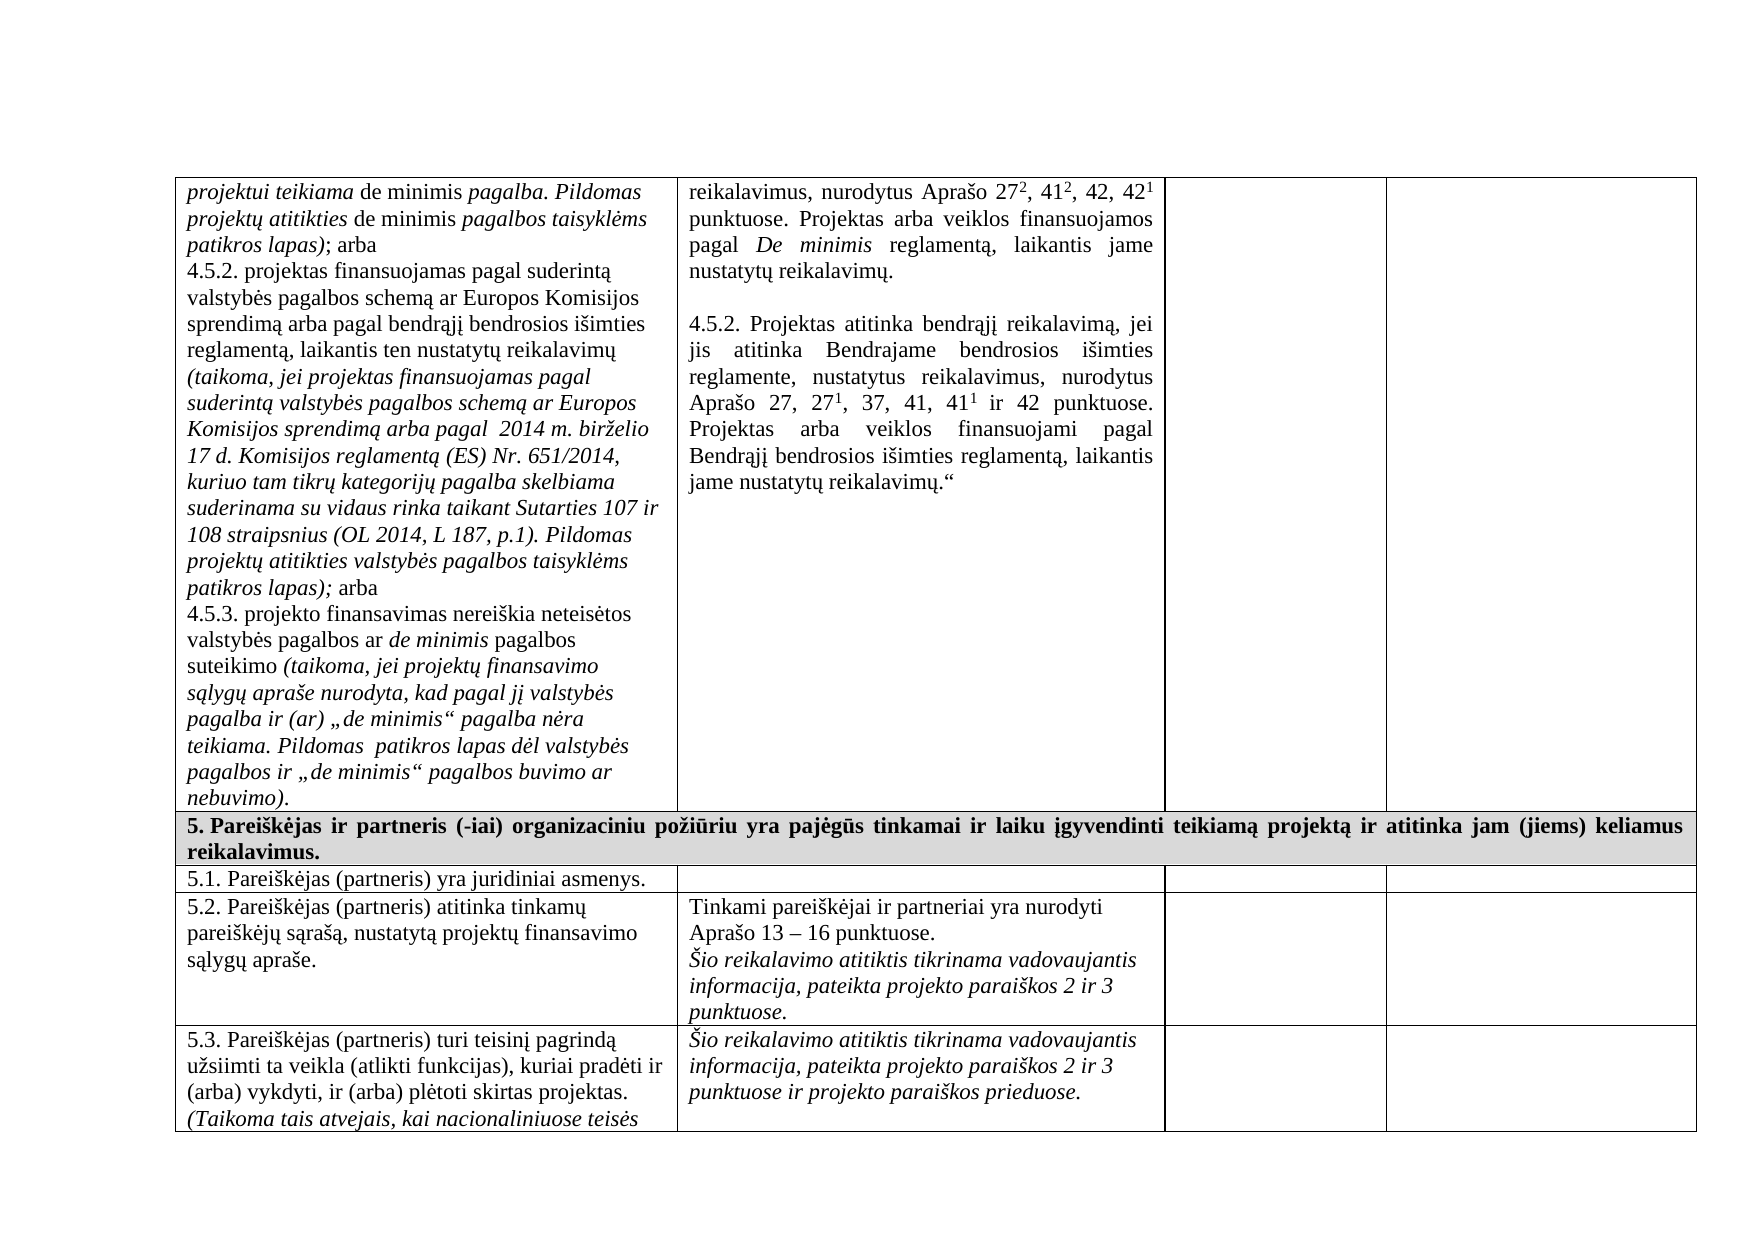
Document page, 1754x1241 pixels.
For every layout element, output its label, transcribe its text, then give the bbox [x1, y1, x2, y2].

table_cell [1166, 893, 1386, 1025]
table_cell [1166, 866, 1386, 892]
table_cell reikalavimus, nurodytus Aprašo 272, 412, 42, 421 punktuose. Projektas arba veiklos finansuojamos pagal De minimis reglamentą, laikantis jame nustatytų reikalavimų. 4.5.2. Projektas atitinka bendrąjį reikalavimą, jei jis atitinka Bendrajame bendrosios išimties reglamente, nustatytus reikalavimus, nurodytus Aprašo 27, 271, 37, 41, 411 ir 42 punktuose. Projektas arba veiklos finansuojami pagal Bendrąjį bendrosios išimties reglamentą, laikantis jame nustatytų reikalavimų.“ [678, 178, 1164, 811]
table_cell [1166, 178, 1386, 811]
table_cell 5.3. Pareiškėjas (partneris) turi teisinį pagrindą užsiimti ta veikla (atlikti funkcijas), kuriai pradėti ir (arba) vykdyti, ir (arba) plėtoti skirtas projektas. (Taikoma tais atvejais, kai nacionaliniuose teisės [176, 1026, 677, 1131]
table_cell 5.2. Pareiškėjas (partneris) atitinka tinkamų pareiškėjų sąrašą, nustatytą projektų finansavimo sąlygų apraše. [176, 893, 677, 1025]
table_cell [1387, 1026, 1696, 1131]
table_cell Šio reikalavimo atitiktis tikrinama vadovaujantis informacija, pateikta projekto paraiškos 2 ir 3 punktuose ir projekto paraiškos prieduose. [678, 1026, 1164, 1131]
table_cell [1387, 893, 1696, 1025]
table_cell [1387, 866, 1696, 892]
table_cell projektui teikiama de minimis pagalba. Pildomas projektų atitikties de minimis pagalbos taisyklėms patikros lapas); arba 4.5.2. projektas finansuojamas pagal suderintą valstybės pagalbos schemą ar Europos Komisijos sprendimą arba pagal bendrąjį bendrosios išimties reglamentą, laikantis ten nustatytų reikalavimų (taikoma, jei projektas finansuojamas pagal suderintą valstybės pagalbos schemą ar Europos Komisijos sprendimą arba pagal 2014 m. birželio 17 d. Komisijos reglamentą (ES) Nr. 651/2014, kuriuo tam tikrų kategorijų pagalba skelbiama suderinama su vidaus rinka taikant Sutarties 107 ir 108 straipsnius (OL 2014, L 187, p.1). Pildomas projektų atitikties valstybės pagalbos taisyklėms patikros lapas); arba 4.5.3. projekto finansavimas nereiškia neteisėtos valstybės pagalbos ar de minimis pagalbos suteikimo (taikoma, jei projektų finansavimo sąlygų apraše nurodyta, kad pagal jį valstybės pagalba ir (ar) „de minimis“ pagalba nėra teikiama. Pildomas patikros lapas dėl valstybės pagalbos ir „de minimis“ pagalbos buvimo ar nebuvimo). [176, 178, 677, 811]
table_cell Tinkami pareiškėjai ir partneriai yra nurodyti Aprašo 13 – 16 punktuose. Šio reikalavimo atitiktis tikrinama vadovaujantis informacija, pateikta projekto paraiškos 2 ir 3 punktuose. [678, 893, 1164, 1025]
table_cell [1166, 1026, 1386, 1131]
table_cell [1387, 178, 1696, 811]
table_cell [678, 866, 1164, 892]
table_cell 5.1. Pareiškėjas (partneris) yra juridiniai asmenys. [176, 866, 677, 892]
table_cell 5. Pareiškėjas ir partneris (-iai) organizaciniu požiūriu yra pajėgūs tinkamai ir laiku įgyvendinti teikiamą projektą ir atitinka jam (jiems) keliamus reikalavimus. [176, 812, 1696, 864]
